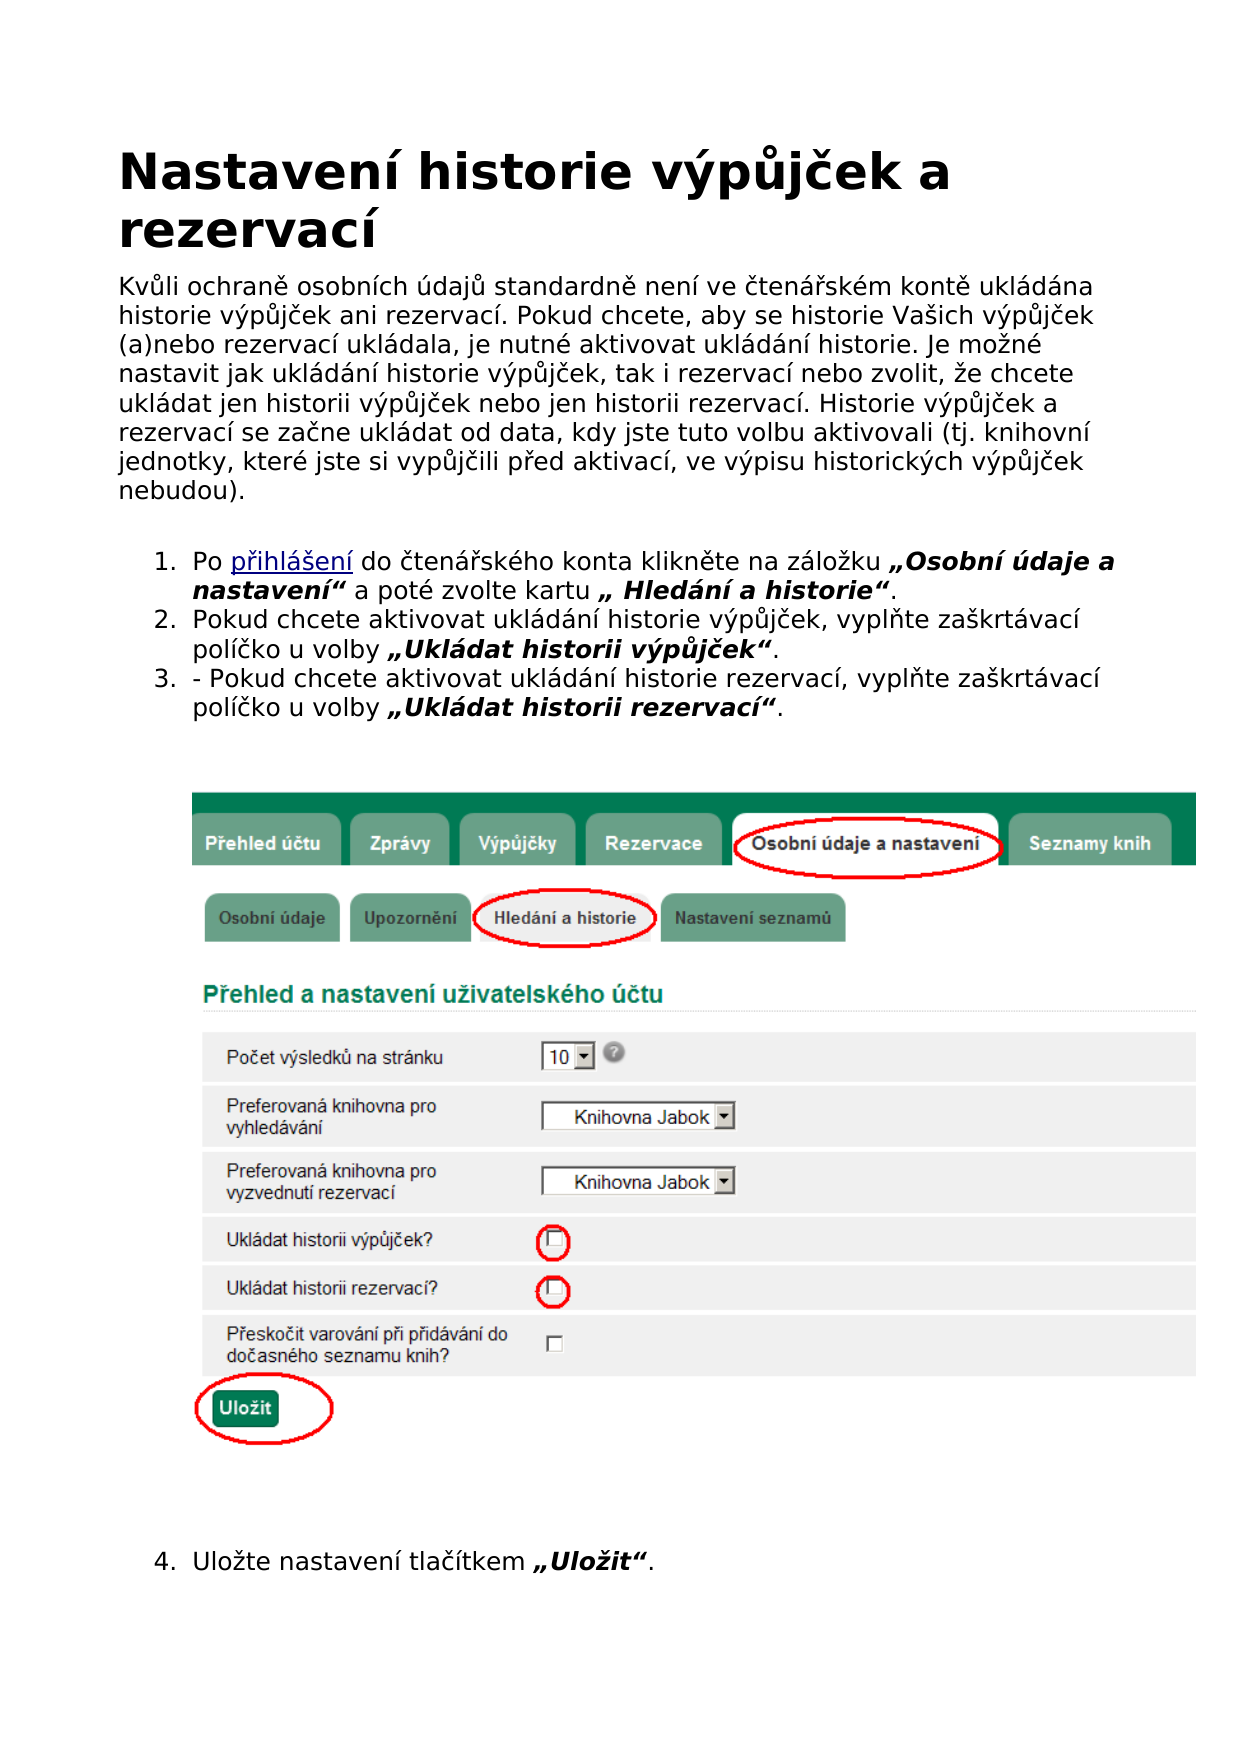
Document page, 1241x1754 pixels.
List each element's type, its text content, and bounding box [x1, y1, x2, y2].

list Pokud chcete aktivovat ukládání historie výpůjček, vyplňte zaškrtávací políčko u volby „Ukládat historii výpůjček“. [177, 606, 1122, 664]
text Kvůli ochraně osobních údajů standardně není ve čtenářském kontě ukládána historie výpůjček ani rezervací. Pokud chcete, aby se historie Vašich výpůjček (a)nebo rezervací ukládala, je nutné aktivovat ukládání historie. Je možné nastavit jak ukládání historie výpůjček, tak i rezervací nebo zvolit, že chcete ukládat jen historii výpůjček nebo jen historii rezervací. Historie výpůjček a rezervací se začne ukládat od data, kdy jste tuto volbu aktivovali (tj. knihovní jednotky, které jste si vypůjčili před aktivací, ve výpisu historických výpůjček nebudou). [118, 272, 1122, 505]
subtitle Nastavení historie výpůjček a rezervací [118, 143, 1122, 259]
picture [192, 780, 1196, 1454]
list Uložte nastavení tlačítkem „Uložit“. [177, 1547, 1122, 1576]
list - Pokud chcete aktivovat ukládání historie rezervací, vyplňte zaškrtávací políčko u volby „Ukládat historii rezervací“. [177, 664, 1122, 1547]
list Po přihlášení do čtenářského konta klikněte na záložku „Osobní údaje a nastavení“ a poté zvolte kartu „ Hledání a historie“. [177, 547, 1122, 606]
